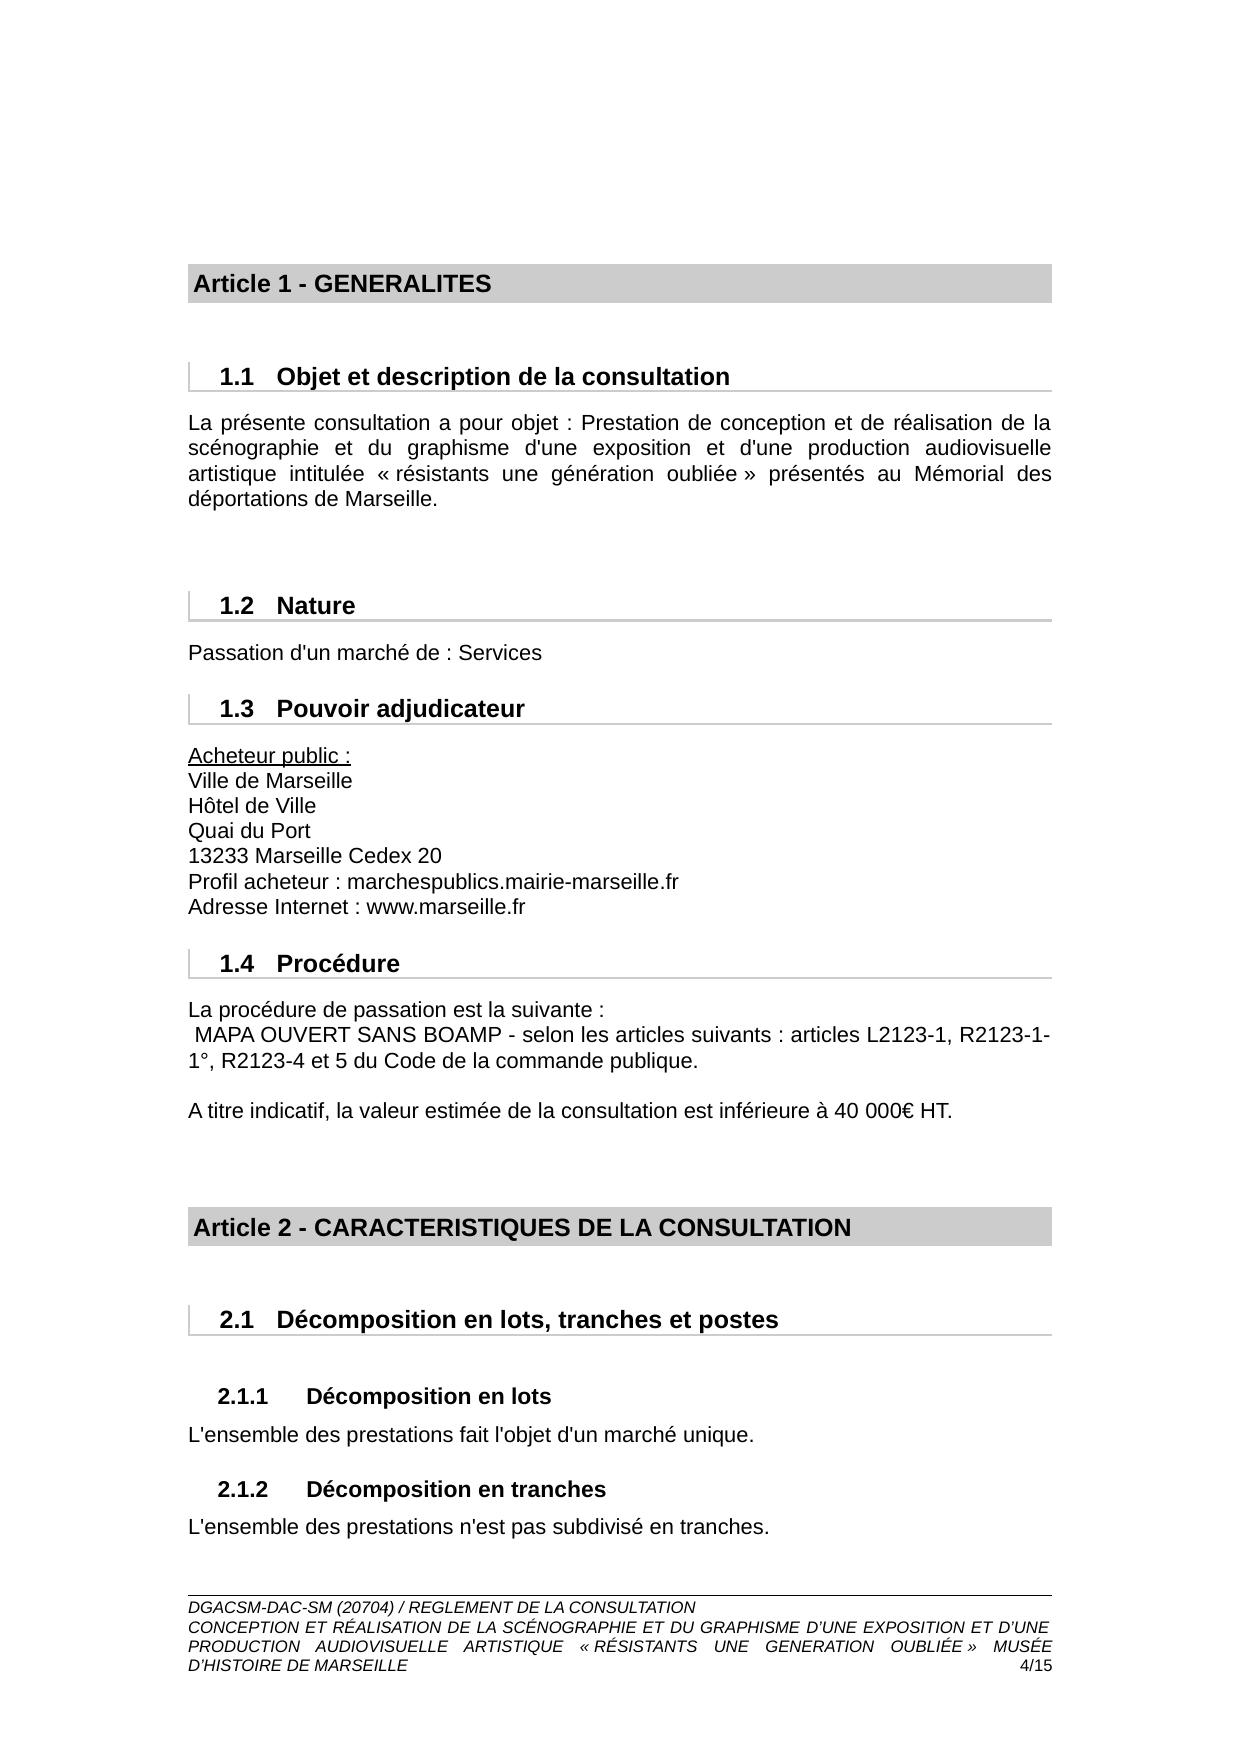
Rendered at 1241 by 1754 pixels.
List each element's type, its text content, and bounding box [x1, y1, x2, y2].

text Acheteur public : [188, 743, 1052, 768]
text Adresse Internet : www.marseille.fr [188, 894, 1052, 919]
text Profil acheteur : marchespublics.mairie-marseille.fr [188, 869, 1052, 894]
text MAPA OUVERT SANS BOAMP - selon les articles suivants : articles L2123-1, R2123-1-1°, R2123-4 et 5 du Code de la commande publique. [188, 1022, 1052, 1073]
text La procédure de passation est la suivante : [188, 997, 1052, 1022]
text Passation d'un marché de : Services [188, 639, 1052, 664]
text Quai du Port [188, 818, 1052, 843]
subtitle Décomposition en tranches [188, 1476, 1052, 1502]
text 13233 Marseille Cedex 20 [188, 843, 1052, 869]
subtitle Nature [190, 591, 1052, 619]
subtitle Décomposition en lots [188, 1383, 1052, 1410]
text Hôtel de Ville [188, 793, 1052, 818]
subtitle Procédure [188, 948, 1052, 977]
subtitle Pouvoir adjudicateur [190, 694, 1052, 723]
text Ville de Marseille [188, 768, 1052, 793]
subtitle Décomposition en lots, tranches et postes [190, 1305, 1052, 1334]
text A titre indicatif, la valeur estimée de la consultation est inférieure à 40 000€ HT. [188, 1098, 1052, 1123]
text L'ensemble des prestations fait l'objet d'un marché unique. [188, 1421, 1052, 1447]
subtitle CARACTERISTIQUES DE LA CONSULTATION [190, 1210, 1050, 1244]
subtitle GENERALITES [190, 266, 1050, 300]
text La présente consultation a pour objet : Prestation de conception et de réalisation de la scénographie et du graphisme d'une exposition et d'une production audiovisuelle artistique intitulée « résistants une génération oubliée » présentés au Mémorial des déportations de Marseille. [188, 410, 1052, 511]
text L'ensemble des prestations n'est pas subdivisé en tranches. [188, 1514, 1052, 1539]
subtitle Objet et description de la consultation [190, 362, 1052, 390]
